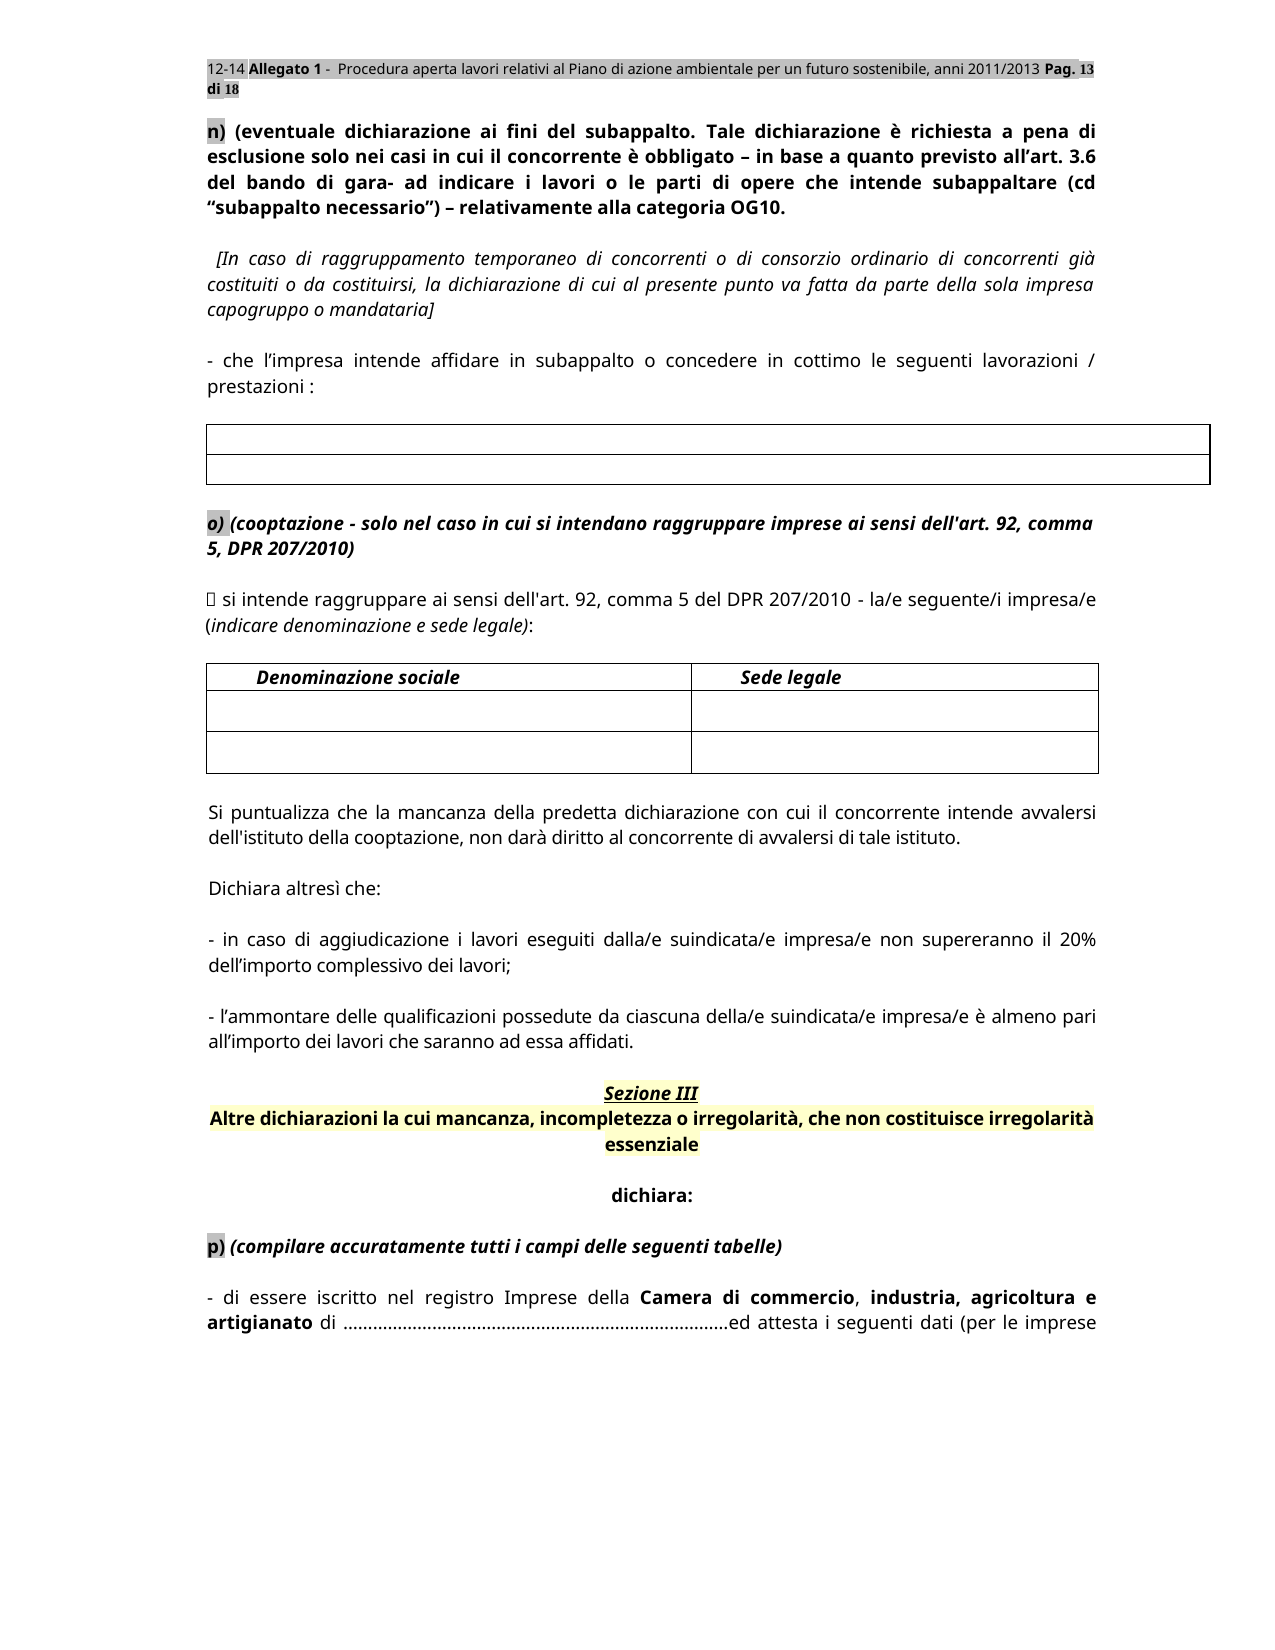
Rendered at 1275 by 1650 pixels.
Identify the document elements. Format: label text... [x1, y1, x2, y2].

text  si intende raggruppare ai sensi dell'art. 92, comma 5 del DPR 207/2010 - la/e seguente/i impresa/e (indicare denominazione e sede legale): [205, 587, 1097, 638]
text dichiara: [207, 1182, 1097, 1207]
table_cell [207, 732, 691, 772]
text - che l’impresa intende affidare in subappalto o concedere in cottimo le seguenti lavorazioni / prestazioni : [207, 348, 1097, 399]
text Dichiara altresì che: [208, 876, 1097, 901]
text Sezione III [207, 1080, 1097, 1105]
table_cell [207, 691, 691, 731]
table_cell [692, 732, 1098, 772]
text o) (cooptazione - solo nel caso in cui si intendano raggruppare imprese ai sensi dell'art. 92, comma 5, DPR 207/2010) [207, 510, 1097, 561]
text - in caso di aggiudicazione i lavori eseguiti dalla/e suindicata/e impresa/e non supereranno il 20% dell’importo complessivo dei lavori; [208, 927, 1097, 978]
list Altre dichiarazioni la cui mancanza, incompletezza o irregolarità, che non costituisce irregolarità essenziale [207, 1105, 1097, 1156]
table_header [207, 425, 1209, 454]
table_header Denominazione sociale [207, 664, 691, 690]
text - l’ammontare delle qualificazioni possedute da ciascuna della/e suindicata/e impresa/e è almeno pari all’importo dei lavori che saranno ad essa affidati. [208, 1003, 1097, 1054]
table_cell [692, 691, 1098, 731]
text - di essere iscritto nel registro Imprese della Camera di commercio, industria, agricoltura e artigianato di ……………………………………………………………………ed attesta i seguenti dati (per le imprese [207, 1284, 1097, 1335]
table_header Sede legale [692, 664, 1098, 690]
text [In caso di raggruppamento temporaneo di concorrenti o di consorzio ordinario di concorrenti già costituiti o da costituirsi, la dichiarazione di cui al presente punto va fatta da parte della sola impresa capogruppo o mandataria] [207, 246, 1097, 322]
text n) (eventuale dichiarazione ai fini del subappalto. Tale dichiarazione è richiesta a pena di esclusione solo nei casi in cui il concorrente è obbligato – in base a quanto previsto all’art. 3.6 del bando di gara- ad indicare i lavori o le parti di opere che intende subappaltare (cd “subappalto necessario”) – relativamente alla categoria OG10. [207, 118, 1097, 220]
table_cell [207, 455, 1209, 483]
text Si puntualizza che la mancanza della predetta dichiarazione con cui il concorrente intende avvalersi dell'istituto della cooptazione, non darà diritto al concorrente di avvalersi di tale istituto. [208, 799, 1097, 850]
text p) (compilare accuratamente tutti i campi delle seguenti tabelle) [207, 1233, 1097, 1258]
